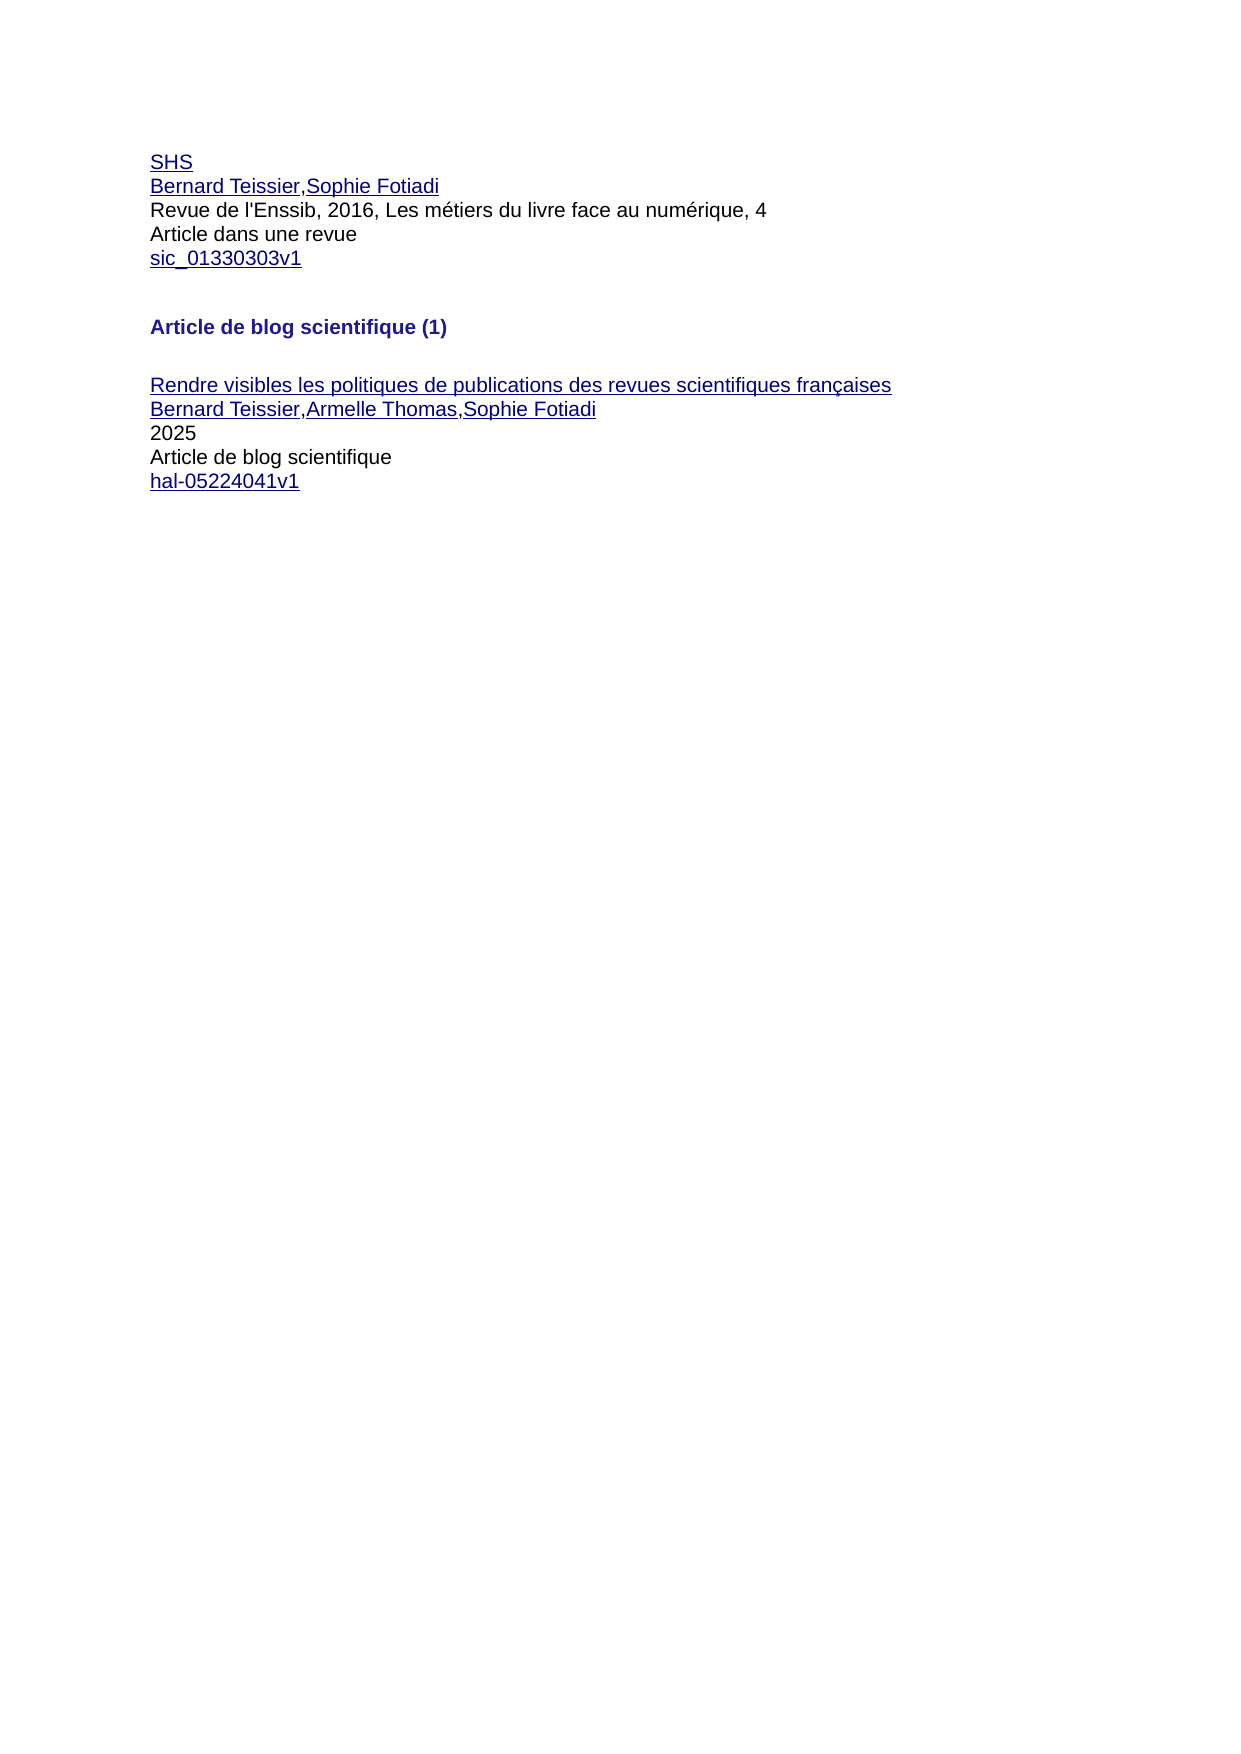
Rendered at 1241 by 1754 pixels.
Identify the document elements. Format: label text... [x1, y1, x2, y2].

table_cell SHS Bernard Teissier,Sophie Fotiadi Revue de l'Enssib, 2016, Les métiers du livre face au numérique, 4 Article dans une revue sic_01330303v1 [150, 150, 1090, 270]
subtitle Article de blog scientifique (1) [150, 314, 1090, 338]
table_header Rendre visibles les politiques de publications des revues scientifiques françaises Bernard Teissier,Armelle Thomas,Sophie Fotiadi 2025 Article de blog scientifique hal-05224041v1 [150, 373, 1090, 493]
